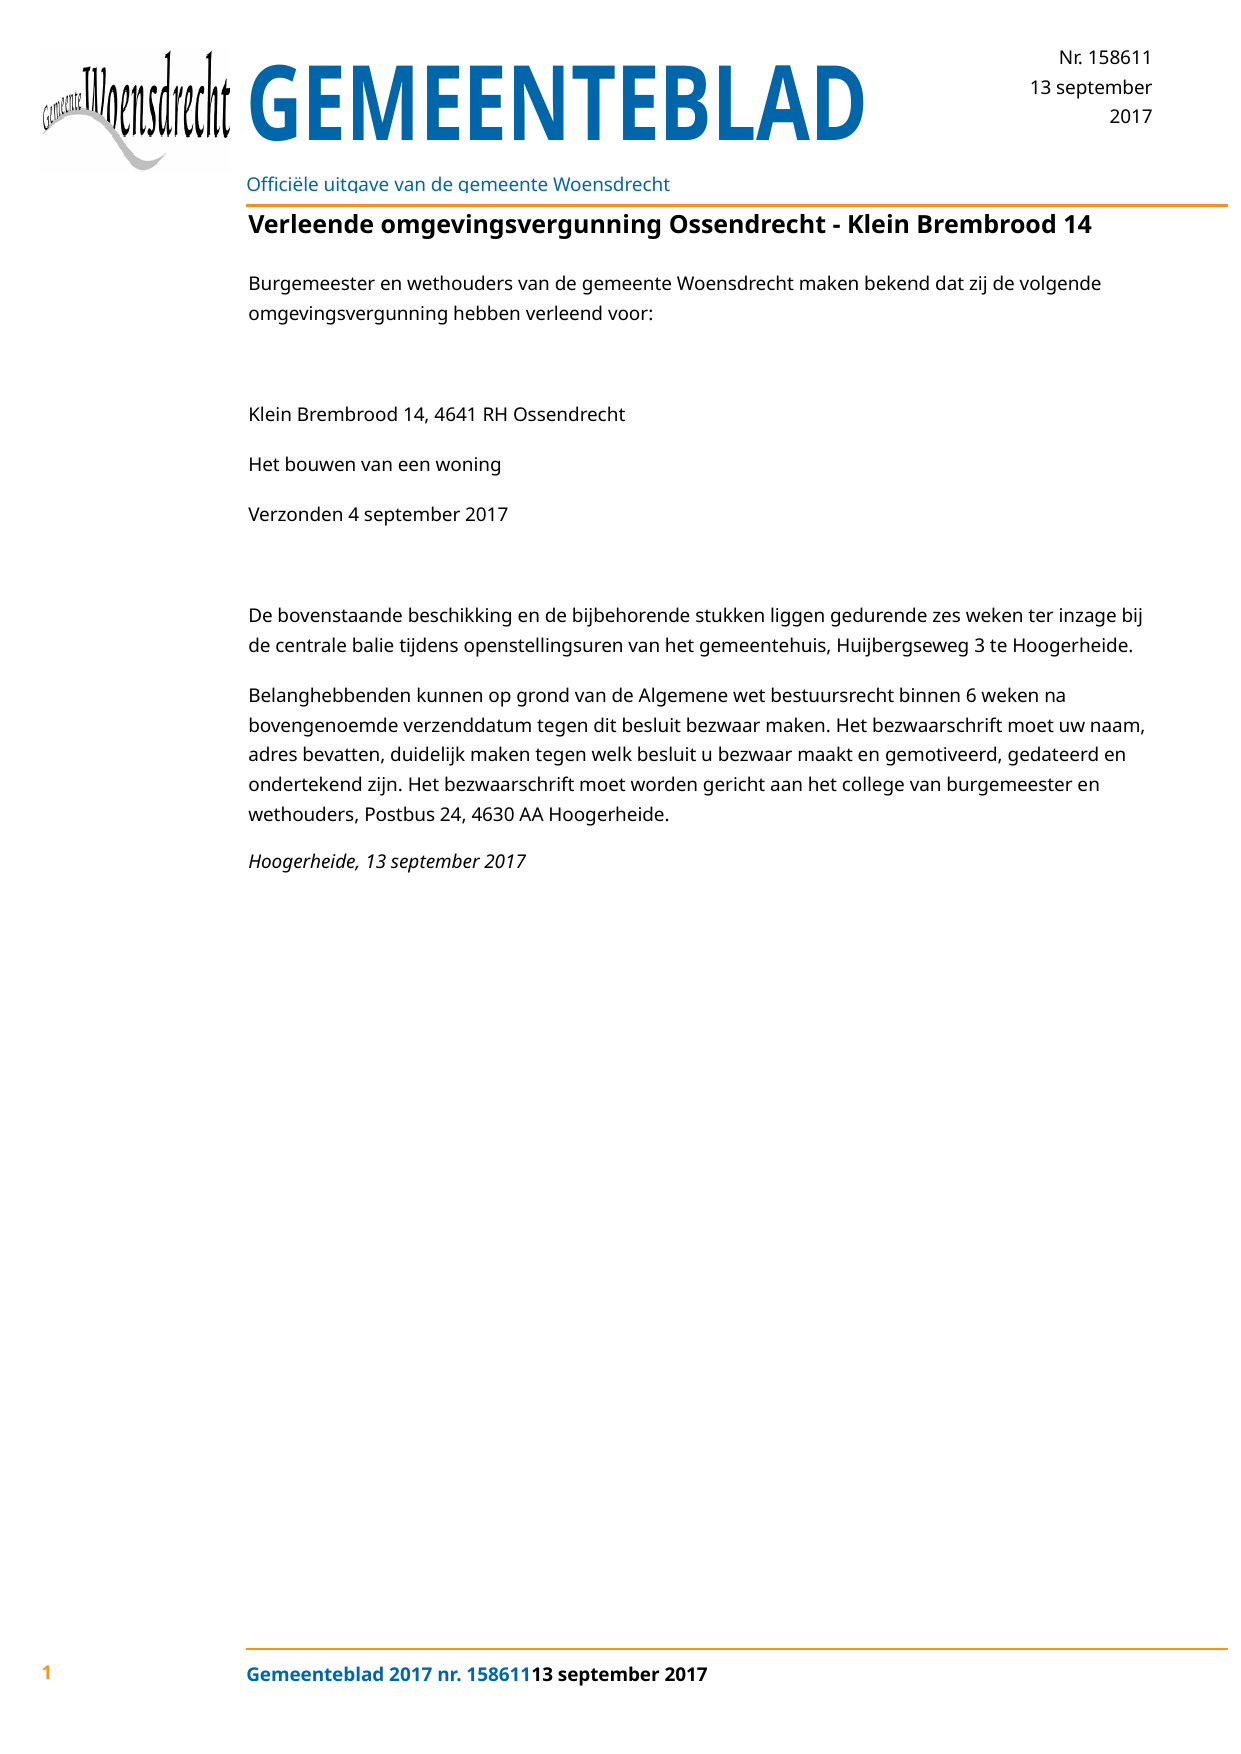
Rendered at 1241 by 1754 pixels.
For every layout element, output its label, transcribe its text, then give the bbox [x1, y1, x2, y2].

text Klein Brembrood 14, 4641 RH Ossendrecht [248, 401, 1152, 426]
text Belanghebbenden kunnen op grond van de Algemene wet bestuursrecht binnen 6 weken na bovengenoemde verzenddatum tegen dit besluit bezwaar maken. Het bezwaarschrift moet uw naam, adres bevatten, duidelijk maken tegen welk besluit u bezwaar maakt en gemotiveerd, gedateerd en ondertekend zijn. Het bezwaarschrift moet worden gericht aan het college van burgemeester en wethouders, Postbus 24, 4630 AA Hoogerheide. [248, 682, 1152, 826]
text De bovenstaande beschikking en de bijbehorende stukken liggen gedurende zes weken ter inzage bij de centrale balie tijdens openstellingsuren van het gemeentehuis, Huijbergseweg 3 te Hoogerheide. [248, 602, 1152, 658]
text Verleende omgevingsvergunning Ossendrecht - Klein Brembrood 14 [248, 207, 1152, 241]
text Hoogerheide, 13 september 2017 [248, 848, 1152, 874]
text Het bouwen van een woning [248, 451, 1152, 477]
text Burgemeester en wethouders van de gemeente Woensdrecht maken bekend dat zij de volgende omgevingsvergunning hebben verleend voor: [248, 270, 1152, 326]
picture [41, 47, 231, 172]
text Verzonden 4 september 2017 [248, 502, 1152, 527]
